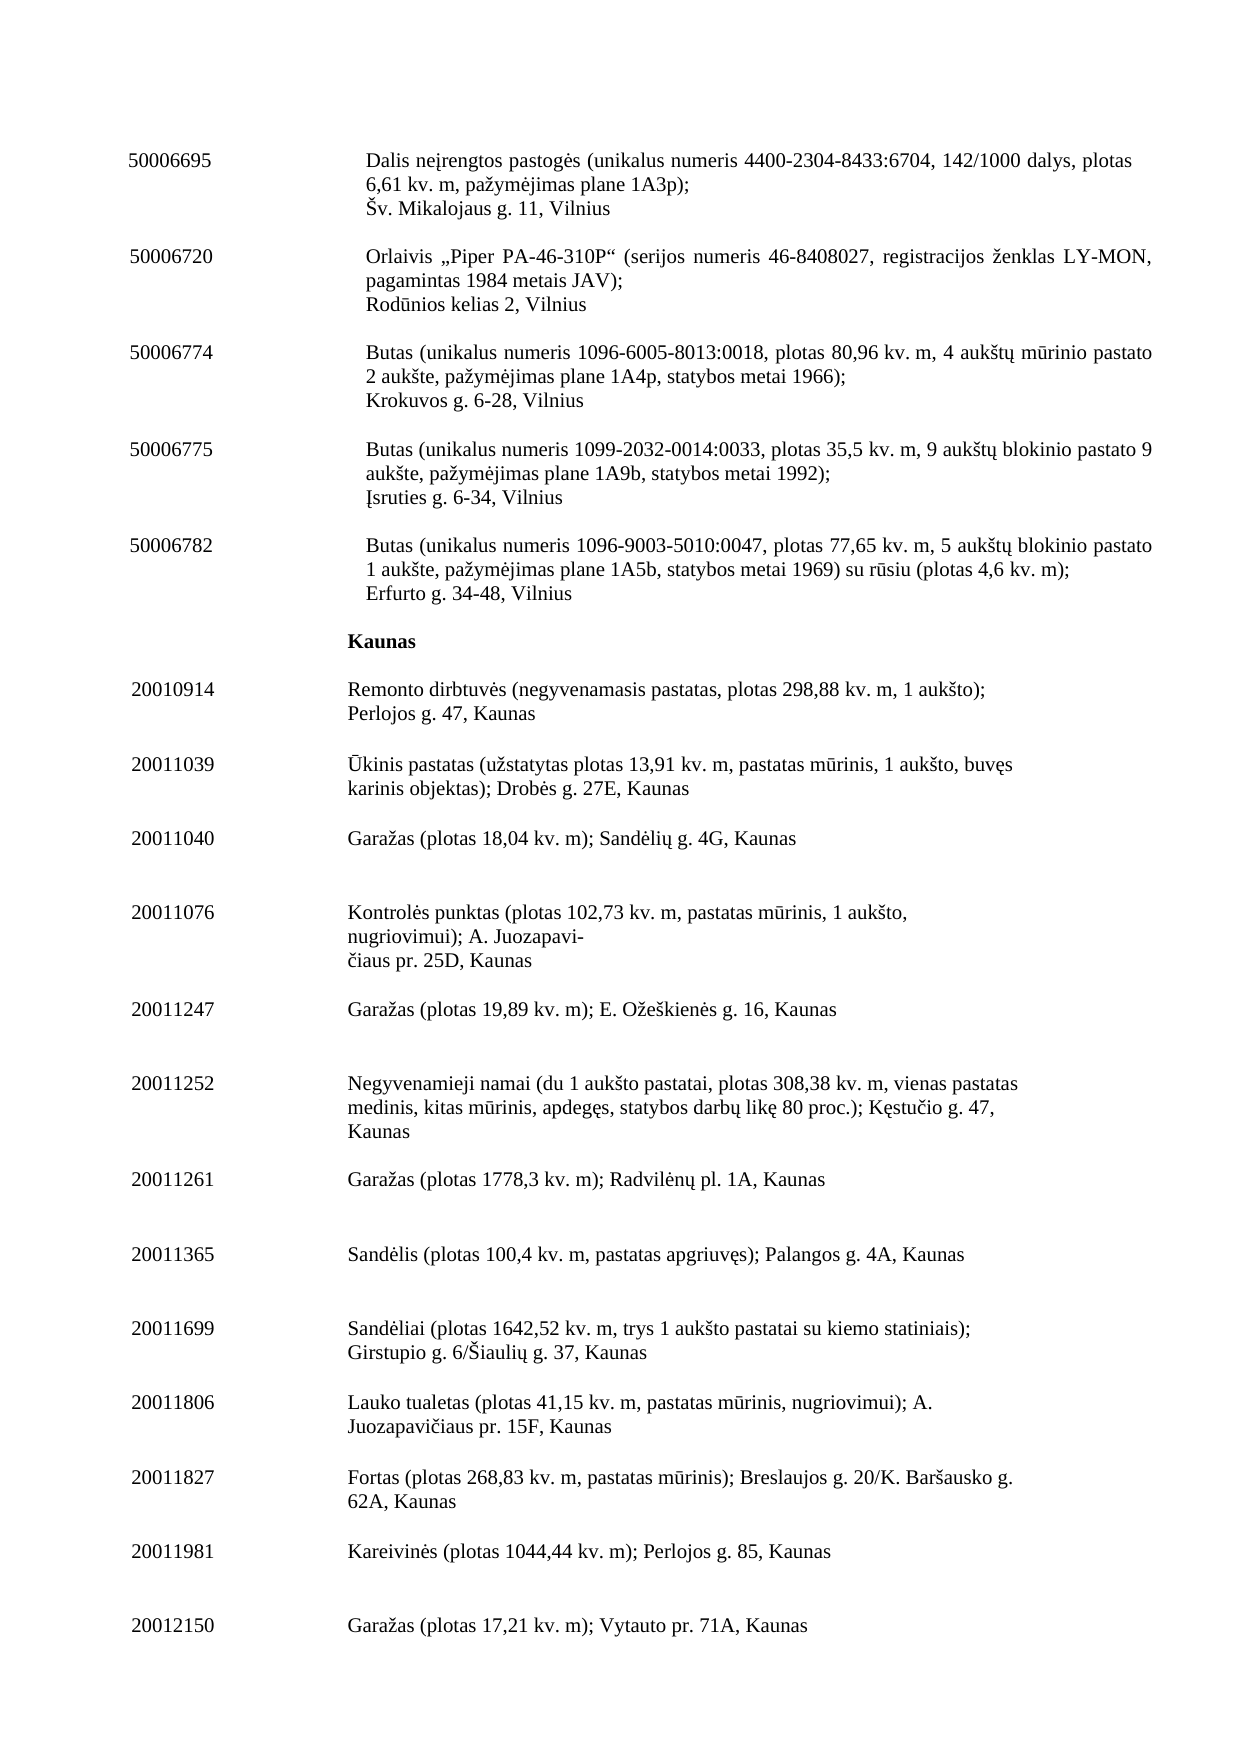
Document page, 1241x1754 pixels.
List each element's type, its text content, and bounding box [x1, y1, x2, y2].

table_cell [101, 1316, 114, 1366]
table_cell [101, 653, 114, 677]
table_cell [1164, 1589, 1170, 1613]
table_cell [1170, 148, 1192, 244]
table_cell [1193, 1366, 1211, 1390]
table_cell [1164, 1515, 1170, 1539]
table_cell [1164, 728, 1170, 751]
table_cell [1193, 1167, 1211, 1217]
table_cell [101, 1465, 114, 1515]
table_cell [101, 1613, 114, 1664]
table_cell [101, 1539, 114, 1589]
table_cell [1148, 1071, 1155, 1143]
table_cell [1164, 996, 1170, 1047]
table_cell [1164, 1390, 1170, 1441]
table_cell [1170, 876, 1192, 900]
table_cell [101, 629, 114, 653]
table_cell [101, 996, 114, 1047]
table_cell [1155, 629, 1164, 653]
table_cell [1164, 1071, 1170, 1143]
table_cell [1170, 1441, 1192, 1464]
table_cell [1170, 340, 1192, 436]
table_cell [1164, 826, 1170, 876]
table_cell [1148, 1167, 1155, 1217]
table_cell [1170, 653, 1192, 677]
table_cell [101, 677, 114, 727]
table_cell [1155, 973, 1164, 996]
table_cell [1164, 1047, 1170, 1071]
table_cell 20011252 [115, 1071, 336, 1143]
table_cell [1037, 1241, 1074, 1292]
table_cell [1077, 996, 1081, 1047]
table_cell [1170, 973, 1192, 996]
table_cell [1193, 996, 1211, 1047]
table_cell [1170, 677, 1192, 727]
table_cell [1077, 751, 1081, 802]
table_cell [1193, 751, 1211, 802]
table_cell [1148, 1613, 1155, 1664]
table_cell [1164, 1366, 1170, 1390]
table_cell [101, 1390, 114, 1441]
table_cell [1155, 653, 1164, 677]
table_cell [1077, 1613, 1081, 1664]
table_cell [1081, 826, 1148, 876]
table_cell [1155, 1047, 1164, 1071]
table_cell [1155, 1292, 1164, 1316]
table_cell [115, 802, 1155, 826]
table_cell [1193, 900, 1211, 972]
table_cell [1148, 1465, 1155, 1515]
table_cell [101, 826, 114, 876]
table_cell [1081, 1241, 1148, 1292]
table_cell [1077, 1390, 1081, 1441]
table_cell [1037, 1390, 1074, 1441]
table_cell 20011247 [115, 996, 336, 1047]
table_cell [101, 1167, 114, 1217]
table_cell [1170, 1167, 1192, 1217]
table_cell [1193, 1465, 1211, 1515]
table_cell 20011040 [115, 826, 336, 876]
table_cell [101, 802, 114, 826]
table_cell [1155, 1143, 1164, 1167]
table_cell [101, 1366, 114, 1390]
table_cell 50006695 Dalis neįrengtos pastogės (unikalus numeris 4400-2304-8433:6704, 142/1000 dalys, plotas 6,61 kv. m, pažymėjimas plane 1A3p); Šv. Mikalojaus g. 11, Vilnius [129, 148, 1148, 244]
table_cell [1164, 1539, 1170, 1589]
table_cell [1155, 1465, 1164, 1515]
table_cell [1037, 677, 1074, 727]
table_cell [1155, 1441, 1164, 1464]
table_cell 20011827 [115, 1465, 336, 1515]
table_cell [1193, 973, 1211, 996]
table_cell [1164, 1613, 1170, 1664]
table_cell [1170, 1390, 1192, 1441]
table_cell [1081, 1167, 1148, 1217]
table_cell [1155, 900, 1164, 972]
table_cell [1193, 876, 1211, 900]
table_cell [1081, 1390, 1148, 1441]
table_cell Garažas (plotas 17,21 kv. m); Vytauto pr. 71A, Kaunas [336, 1613, 1037, 1664]
table_cell [1193, 1390, 1211, 1441]
table_cell [1193, 1589, 1211, 1613]
table_cell Garažas (plotas 1778,3 kv. m); Radvilėnų pl. 1A, Kaunas [336, 1167, 1037, 1217]
table_cell [1164, 876, 1170, 900]
table_cell [1037, 1167, 1074, 1217]
table_cell [1148, 1390, 1155, 1441]
table_cell [1148, 1241, 1155, 1292]
table_cell [115, 1515, 1155, 1539]
table_cell [1193, 244, 1211, 340]
table_cell [1077, 826, 1081, 876]
table_cell [1077, 1465, 1081, 1515]
table_cell [101, 1047, 114, 1071]
table_cell [1164, 1316, 1170, 1366]
table_cell [1193, 1071, 1211, 1143]
table_cell [115, 1292, 1155, 1316]
table_cell [1148, 826, 1155, 876]
table_cell [1081, 900, 1148, 972]
table_cell [1155, 1515, 1164, 1539]
table_cell 20010914 [115, 677, 336, 727]
table_cell [1164, 751, 1170, 802]
table_cell 50006774 Butas (unikalus numeris 1096-6005-8013:0018, plotas 80,96 kv. m, 4 aukštų mūrinio pastato 2 aukšte, pažymėjimas plane 1A4p, statybos metai 1966); Krokuvos g. 6-28, Vilnius [129, 340, 1164, 436]
table_cell [1081, 1613, 1148, 1664]
table_cell [101, 751, 114, 802]
table_cell [118, 244, 129, 340]
table_cell [1164, 1465, 1170, 1515]
table_cell [1155, 1366, 1164, 1390]
table_cell Garažas (plotas 19,89 kv. m); E. Ožeškienės g. 16, Kaunas [336, 996, 1037, 1047]
table_cell [1037, 826, 1074, 876]
table_cell [1193, 340, 1211, 436]
table_cell [1077, 1316, 1081, 1366]
table_cell [1193, 1292, 1211, 1316]
table_cell [1081, 996, 1148, 1047]
table_cell [1170, 751, 1192, 802]
table_cell [1193, 1241, 1211, 1292]
table_cell [1170, 1366, 1192, 1390]
table_cell [1164, 629, 1170, 653]
table_cell [1037, 751, 1074, 802]
table_cell [118, 340, 129, 436]
table_cell Kaunas [336, 629, 1155, 653]
table_cell [1164, 1218, 1170, 1241]
table_cell [1164, 244, 1170, 340]
table_cell 50006775 Butas (unikalus numeris 1099-2032-0014:0033, plotas 35,5 kv. m, 9 aukštų blokinio pastato 9 aukšte, pažymėjimas plane 1A9b, statybos metai 1992); Įsruties g. 6-34, Vilnius [129, 436, 1164, 533]
table_cell [1170, 1539, 1192, 1589]
table_cell Kareivinės (plotas 1044,44 kv. m); Perlojos g. 85, Kaunas [336, 1539, 1037, 1589]
table_cell [1170, 1589, 1192, 1613]
table_cell [101, 1218, 114, 1241]
table_cell [115, 1218, 1155, 1241]
table_cell 20012150 [115, 1613, 336, 1664]
table_cell [1155, 728, 1164, 751]
table_cell 20011806 [115, 1390, 336, 1441]
table_cell [1037, 996, 1074, 1047]
table_cell [1155, 1167, 1164, 1217]
table_cell [1170, 1316, 1192, 1366]
table_cell [1170, 244, 1192, 340]
table_cell [101, 148, 114, 244]
table_cell 20011365 [115, 1241, 336, 1292]
table_cell [1164, 1143, 1170, 1167]
table_cell [1155, 1071, 1164, 1143]
table_cell [1037, 900, 1074, 972]
table_cell [1164, 653, 1170, 677]
table_cell [1155, 826, 1164, 876]
table_cell [1037, 1071, 1074, 1143]
table_cell [1193, 533, 1211, 629]
table_cell [1193, 1441, 1211, 1464]
table_cell 20011039 [115, 751, 336, 802]
table_cell [1077, 677, 1081, 727]
table_cell [1081, 751, 1148, 802]
table_cell [1170, 826, 1192, 876]
table_cell [115, 973, 1155, 996]
table_cell [115, 629, 336, 653]
table_cell [1164, 436, 1170, 533]
table_cell Remonto dirbtuvės (negyvenamasis pastatas, plotas 298,88 kv. m, 1 aukšto); Perlojos g. 47, Kaunas [336, 677, 1037, 727]
table_cell [1155, 1316, 1164, 1366]
table_cell [1155, 751, 1164, 802]
table_cell [1081, 1539, 1148, 1589]
table_cell Sandėliai (plotas 1642,52 kv. m, trys 1 aukšto pastatai su kiemo statiniais); Girstupio g. 6/Šiaulių g. 37, Kaunas [336, 1316, 1037, 1366]
table_cell [1193, 436, 1211, 533]
table_cell [1164, 1441, 1170, 1464]
table_cell [1155, 1241, 1164, 1292]
table_cell [1164, 973, 1170, 996]
table_cell [1193, 1613, 1211, 1664]
table_cell [1193, 677, 1211, 727]
table_cell [118, 533, 129, 629]
table_cell [1170, 1465, 1192, 1515]
table_cell 20011076 [115, 900, 336, 972]
table_cell [1170, 1071, 1192, 1143]
table_cell [1037, 1539, 1074, 1589]
table_cell Negyvenamieji namai (du 1 aukšto pastatai, plotas 308,38 kv. m, vienas pastatas medinis, kitas mūrinis, apdegęs, statybos darbų likę 80 proc.); Kęstučio g. 47, Kaunas [336, 1071, 1037, 1143]
table_cell [1193, 629, 1211, 653]
table_cell [1148, 677, 1155, 727]
table_cell [101, 1071, 114, 1143]
table_cell [101, 900, 114, 972]
table_cell [1170, 1292, 1192, 1316]
table_cell [1164, 677, 1170, 727]
table_cell 20011981 [115, 1539, 336, 1589]
table_cell [1193, 653, 1211, 677]
table_cell [1164, 340, 1170, 436]
table_cell [115, 1047, 1155, 1071]
table_cell [1170, 1143, 1192, 1167]
table_cell [115, 728, 1155, 751]
table_cell [1193, 1539, 1211, 1589]
table_cell [1170, 996, 1192, 1047]
table_cell 20011699 [115, 1316, 336, 1366]
table_cell [1077, 1071, 1081, 1143]
table_cell [115, 653, 1155, 677]
table_cell [1037, 1316, 1074, 1366]
table_cell [1081, 1316, 1148, 1366]
table_cell [1148, 148, 1155, 244]
table_cell [1155, 1218, 1164, 1241]
table_cell [1193, 802, 1211, 826]
table_cell [101, 1241, 114, 1292]
table_cell [1155, 802, 1164, 826]
table_cell [1155, 996, 1164, 1047]
table_cell [101, 244, 114, 340]
table_cell [101, 728, 114, 751]
table_cell [1193, 1316, 1211, 1366]
table_cell Lauko tualetas (plotas 41,15 kv. m, pastatas mūrinis, nugriovimui); A. Juozapavičiaus pr. 15F, Kaunas [336, 1390, 1037, 1441]
table_cell [1164, 533, 1170, 629]
table_cell [101, 876, 114, 900]
table_cell [1170, 802, 1192, 826]
table_cell [1077, 900, 1081, 972]
table_cell 20011261 [115, 1167, 336, 1217]
table_cell [1148, 751, 1155, 802]
table_cell [1193, 1515, 1211, 1539]
table_cell [1148, 900, 1155, 972]
table_cell [1164, 148, 1170, 244]
table_cell [1170, 436, 1192, 533]
table_cell [115, 1441, 1155, 1464]
table_cell [1164, 1241, 1170, 1292]
table_cell [115, 1589, 1155, 1613]
table_cell [1170, 1241, 1192, 1292]
table_cell [1170, 1047, 1192, 1071]
table_cell [1081, 677, 1148, 727]
table_cell [1170, 728, 1192, 751]
table_cell 50006720 Orlaivis „Piper PA-46-310P“ (serijos numeris 46-8408027, registracijos ženklas LY-MON, pagamintas 1984 metais JAV); Rodūnios kelias 2, Vilnius [129, 244, 1164, 340]
table_cell [1164, 1167, 1170, 1217]
table_cell [101, 436, 114, 533]
table_cell [1077, 1539, 1081, 1589]
table_cell [1148, 1539, 1155, 1589]
table_cell [1193, 148, 1211, 244]
table_cell [1081, 1071, 1148, 1143]
table_cell [101, 973, 114, 996]
table_cell [1193, 728, 1211, 751]
table_cell 50006782 Butas (unikalus numeris 1096-9003-5010:0047, plotas 77,65 kv. m, 5 aukštų blokinio pastato 1 aukšte, pažymėjimas plane 1A5b, statybos metai 1969) su rūsiu (plotas 4,6 kv. m); Erfurto g. 34-48, Vilnius [129, 533, 1164, 629]
table_cell [118, 436, 129, 533]
table_cell [1155, 1539, 1164, 1589]
table_cell [101, 1292, 114, 1316]
table_cell [1155, 1390, 1164, 1441]
table_cell [1037, 1613, 1074, 1664]
table_cell [1170, 1613, 1192, 1664]
table_cell [1155, 148, 1164, 244]
table_cell [1193, 826, 1211, 876]
table_cell [115, 1143, 1155, 1167]
table_cell [1155, 876, 1164, 900]
table_cell Garažas (plotas 18,04 kv. m); Sandėlių g. 4G, Kaunas [336, 826, 1037, 876]
table_cell Sandėlis (plotas 100,4 kv. m, pastatas apgriuvęs); Palangos g. 4A, Kaunas [336, 1241, 1037, 1292]
table_cell [1037, 1465, 1074, 1515]
table_cell [101, 533, 114, 629]
table_cell [1155, 1589, 1164, 1613]
table_cell [101, 1589, 114, 1613]
table_cell [1164, 1292, 1170, 1316]
table_cell [115, 1366, 1155, 1390]
table_cell [1193, 1047, 1211, 1071]
table_cell [1081, 1465, 1148, 1515]
table_cell [1193, 1218, 1211, 1241]
table_cell [101, 1515, 114, 1539]
table_cell [101, 1441, 114, 1464]
table_cell [118, 148, 129, 244]
table_cell Ūkinis pastatas (užstatytas plotas 13,91 kv. m, pastatas mūrinis, 1 aukšto, buvęs karinis objektas); Drobės g. 27E, Kaunas [336, 751, 1037, 802]
table_cell [1077, 1241, 1081, 1292]
table_cell Fortas (plotas 268,83 kv. m, pastatas mūrinis); Breslaujos g. 20/K. Baršausko g. 62A, Kaunas [336, 1465, 1037, 1515]
table_cell [101, 1143, 114, 1167]
table_cell [1170, 1515, 1192, 1539]
table_cell [1170, 1218, 1192, 1241]
table_cell [1170, 629, 1192, 653]
table_cell [1170, 900, 1192, 972]
table_cell [101, 340, 114, 436]
table_cell [1148, 996, 1155, 1047]
table_cell [1148, 1316, 1155, 1366]
table_cell [115, 876, 1155, 900]
table_cell [1170, 533, 1192, 629]
table_cell Kontrolės punktas (plotas 102,73 kv. m, pastatas mūrinis, 1 aukšto, nugriovimui); A. Juozapavi- čiaus pr. 25D, Kaunas [336, 900, 1037, 972]
table_cell [1077, 1167, 1081, 1217]
table_cell [1155, 677, 1164, 727]
table_cell [1164, 802, 1170, 826]
table_cell [1193, 1143, 1211, 1167]
table_cell [1155, 1613, 1164, 1664]
table_cell [1164, 900, 1170, 972]
